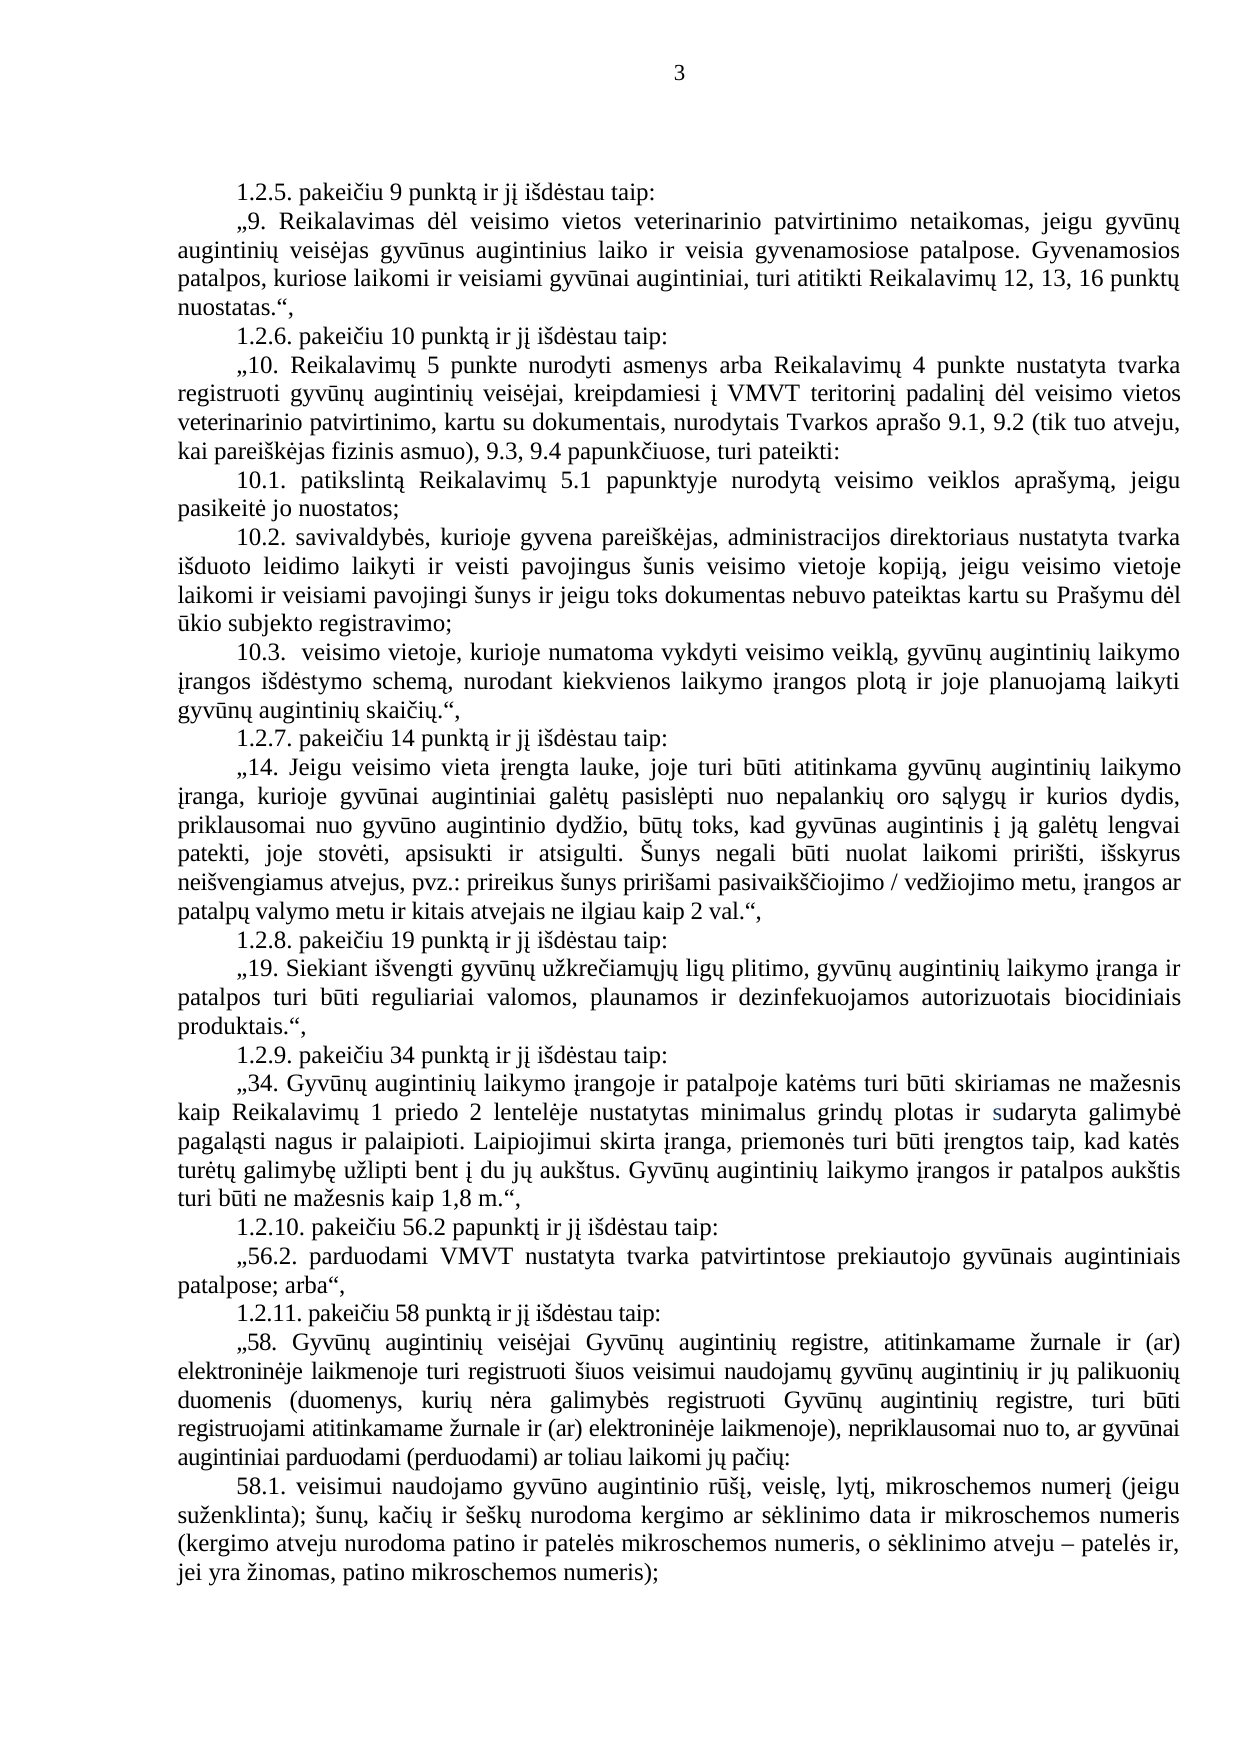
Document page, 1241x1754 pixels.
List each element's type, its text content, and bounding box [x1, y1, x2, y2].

text 1.2.5. pakeičiu 9 punktą ir jį išdėstau taip: [177, 177, 1181, 206]
text 10.2. savivaldybės, kurioje gyvena pareiškėjas, administracijos direktoriaus nustatyta tvarka išduoto leidimo laikyti ir veisti pavojingus šunis veisimo vietoje kopiją, jeigu veisimo vietoje laikomi ir veisiami pavojingi šunys ir jeigu toks dokumentas nebuvo pateiktas kartu su Prašymu dėl ūkio subjekto registravimo; [177, 522, 1181, 637]
text „56.2. parduodami VMVT nustatyta tvarka patvirtintose prekiautojo gyvūnais augintiniais patalpose; arba“, [177, 1241, 1181, 1298]
text „10. Reikalavimų 5 punkte nurodyti asmenys arba Reikalavimų 4 punkte nustatyta tvarka registruoti gyvūnų augintinių veisėjai, kreipdamiesi į VMVT teritorinį padalinį dėl veisimo vietos veterinarinio patvirtinimo, kartu su dokumentais, nurodytais Tvarkos aprašo 9.1, 9.2 (tik tuo atveju, kai pareiškėjas fizinis asmuo), 9.3, 9.4 papunkčiuose, turi pateikti: [177, 350, 1181, 465]
text 10.1. patikslintą Reikalavimų 5.1 papunktyje nurodytą veisimo veiklos aprašymą, jeigu pasikeitė jo nuostatos; [177, 465, 1181, 522]
text „58. Gyvūnų augintinių veisėjai Gyvūnų augintinių registre, atitinkamame žurnale ir (ar) elektroninėje laikmenoje turi registruoti šiuos veisimui naudojamų gyvūnų augintinių ir jų palikuonių duomenis (duomenys, kurių nėra galimybės registruoti Gyvūnų augintinių registre, turi būti registruojami atitinkamame žurnale ir (ar) elektroninėje laikmenoje), nepriklausomai nuo to, ar gyvūnai augintiniai parduodami (perduodami) ar toliau laikomi jų pačių: [177, 1327, 1181, 1471]
text „9. Reikalavimas dėl veisimo vietos veterinarinio patvirtinimo netaikomas, jeigu gyvūnų augintinių veisėjas gyvūnus augintinius laiko ir veisia gyvenamosiose patalpose. Gyvenamosios patalpos, kuriose laikomi ir veisiami gyvūnai augintiniai, turi atitikti Reikalavimų 12, 13, 16 punktų nuostatas.“, [177, 206, 1181, 321]
text 10.3. veisimo vietoje, kurioje numatoma vykdyti veisimo veiklą, gyvūnų augintinių laikymo įrangos išdėstymo schemą, nurodant kiekvienos laikymo įrangos plotą ir joje planuojamą laikyti gyvūnų augintinių skaičių.“, [177, 637, 1181, 723]
text 1.2.6. pakeičiu 10 punktą ir jį išdėstau taip: [177, 321, 1181, 350]
text 1.2.7. pakeičiu 14 punktą ir jį išdėstau taip: [177, 723, 1181, 752]
text „34. Gyvūnų augintinių laikymo įrangoje ir patalpoje katėms turi būti skiriamas ne mažesnis kaip Reikalavimų 1 priedo 2 lentelėje nustatytas minimalus grindų plotas ir sudaryta galimybė pagaląsti nagus ir palaipioti. Laipiojimui skirta įranga, priemonės turi būti įrengtos taip, kad katės turėtų galimybę užlipti bent į du jų aukštus. Gyvūnų augintinių laikymo įrangos ir patalpos aukštis turi būti ne mažesnis kaip 1,8 m.“, [177, 1068, 1181, 1212]
text 58.1. veisimui naudojamo gyvūno augintinio rūšį, veislę, lytį, mikroschemos numerį (jeigu suženklinta); šunų, kačių ir šeškų nurodoma kergimo ar sėklinimo data ir mikroschemos numeris (kergimo atveju nurodoma patino ir patelės mikroschemos numeris, o sėklinimo atveju – patelės ir, jei yra žinomas, patino mikroschemos numeris); [177, 1471, 1181, 1586]
text 1.2.8. pakeičiu 19 punktą ir jį išdėstau taip: [177, 925, 1181, 953]
text 1.2.11. pakeičiu 58 punktą ir jį išdėstau taip: [177, 1298, 1181, 1327]
text 1.2.10. pakeičiu 56.2 papunktį ir jį išdėstau taip: [177, 1212, 1181, 1241]
text 1.2.9. pakeičiu 34 punktą ir jį išdėstau taip: [177, 1040, 1181, 1068]
text „14. Jeigu veisimo vieta įrengta lauke, joje turi būti atitinkama gyvūnų augintinių laikymo įranga, kurioje gyvūnai augintiniai galėtų pasislėpti nuo nepalankių oro sąlygų ir kurios dydis, priklausomai nuo gyvūno augintinio dydžio, būtų toks, kad gyvūnas augintinis į ją galėtų lengvai patekti, joje stovėti, apsisukti ir atsigulti. Šunys negali būti nuolat laikomi pririšti, išskyrus neišvengiamus atvejus, pvz.: prireikus šunys pririšami pasivaikščiojimo / vedžiojimo metu, įrangos ar patalpų valymo metu ir kitais atvejais ne ilgiau kaip 2 val.“, [177, 752, 1181, 925]
text „19. Siekiant išvengti gyvūnų užkrečiamųjų ligų plitimo, gyvūnų augintinių laikymo įranga ir patalpos turi būti reguliariai valomos, plaunamos ir dezinfekuojamos autorizuotais biocidiniais produktais.“, [177, 953, 1181, 1040]
